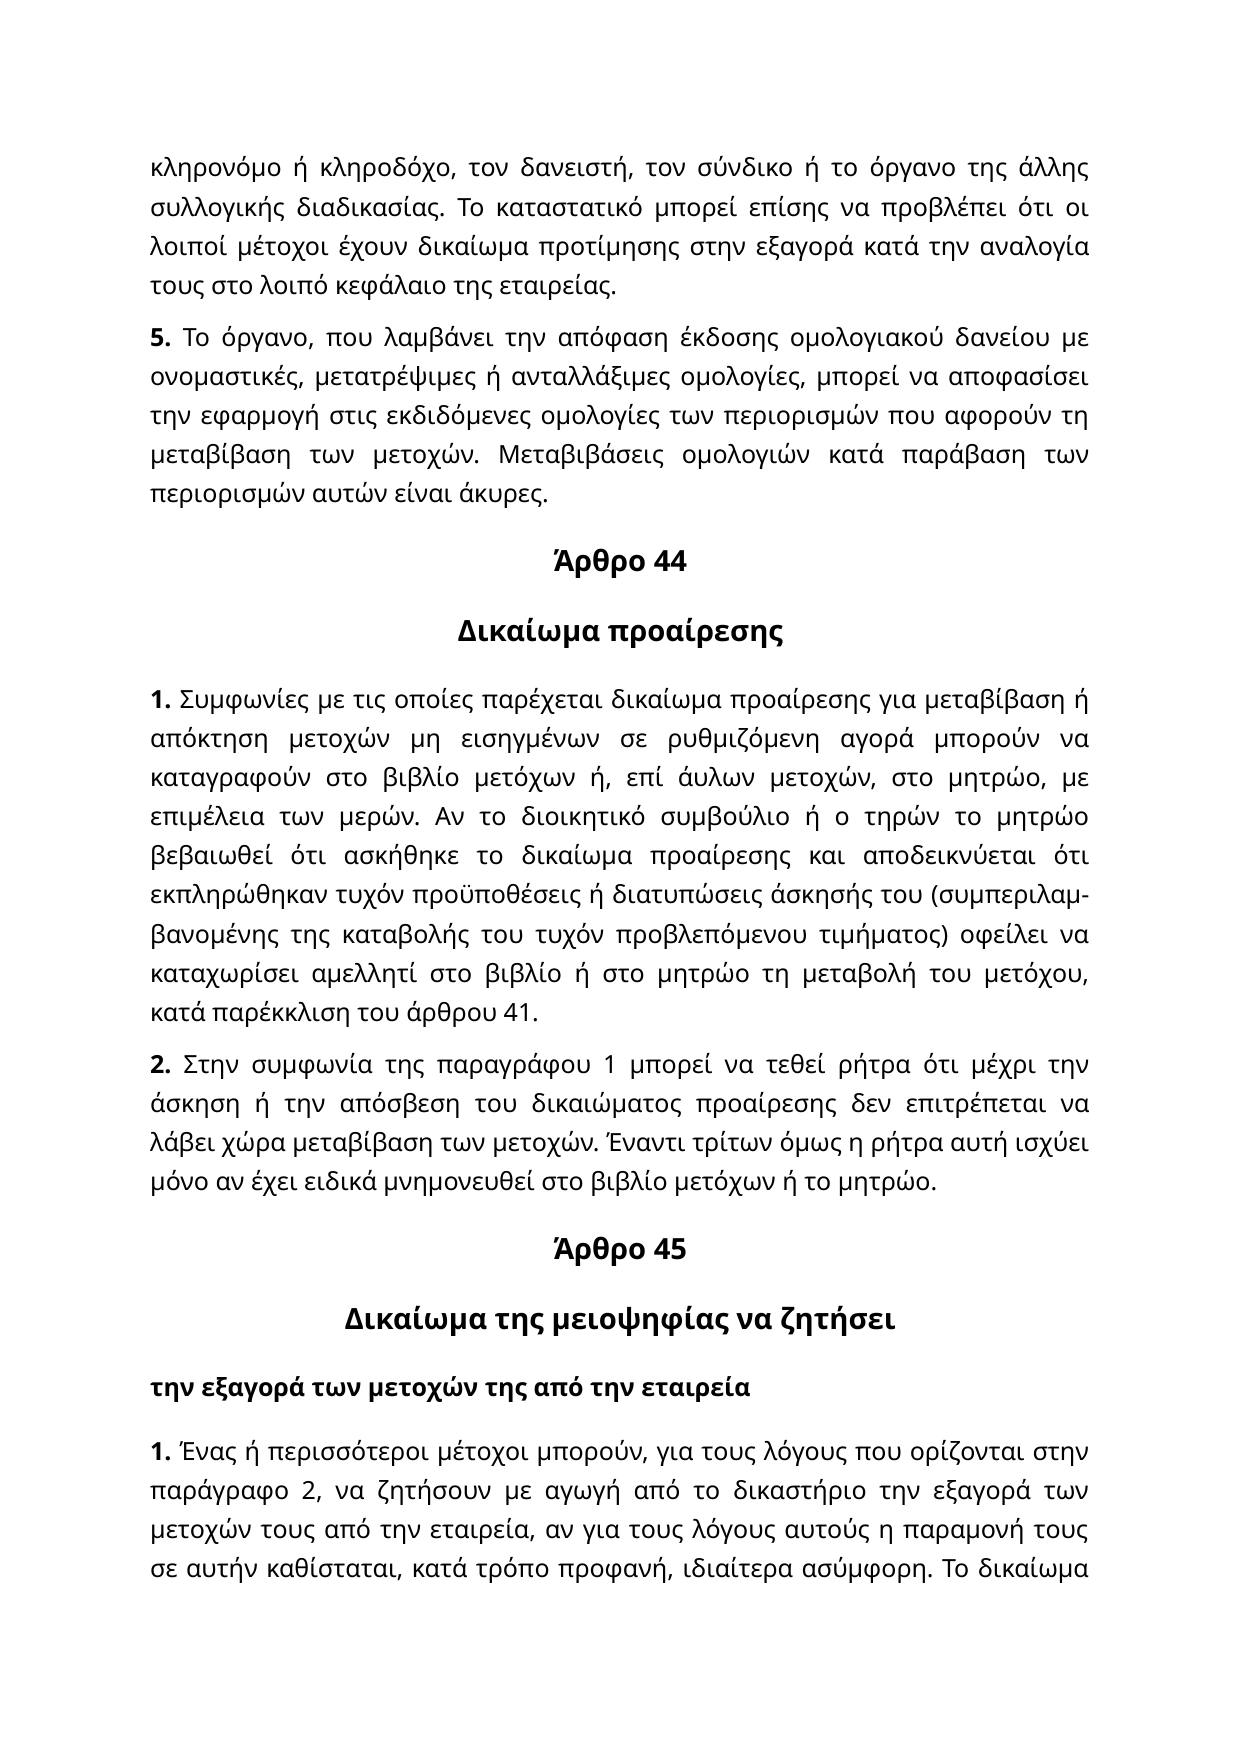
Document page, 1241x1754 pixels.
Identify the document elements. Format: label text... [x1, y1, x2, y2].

text 2. Στην συμφωνία της παραγράφου 1 μπορεί να τεθεί ρήτρα ότι μέχρι την άσκηση ή την απόσβεση του δικαιώματος προαίρεσης δεν επιτρέπεται να λάβει χώρα μεταβίβαση των μετοχών. Έναντι τρίτων όμως η ρήτρα αυτή ισχύει μόνο αν έχει ειδικά μνημονευθεί στο βιβλίο μετόχων ή το μητρώο. [150, 1046, 1090, 1198]
text 1. Ένας ή περισσότεροι μέτοχοι μπορούν, για τους λόγους που ορίζονται στην παράγραφο 2, να ζητήσουν με αγωγή από το δικαστήριο την εξαγορά των μετοχών τους από την εταιρεία, αν για τους λόγους αυτούς η παραμονή τους σε αυτήν καθίσταται, κατά τρόπο προφανή, ιδιαίτερα ασύμφορη. Το δικαίωμα [150, 1433, 1090, 1585]
text την εξαγορά των μετοχών της από την εταιρεία [150, 1369, 1090, 1403]
text 5. Το όργανο, που λαμβάνει την απόφαση έκδοσης ομολογιακού δανείου με ονομαστικές, μετατρέψιμες ή ανταλλάξιμες ομολογίες, μπορεί να αποφασίσει την εφαρμογή στις εκδιδόμενες ομολογίες των περιορισμών που αφορούν τη μεταβίβαση των μετοχών. Μεταβιβάσεις ομολογιών κατά παράβαση των περιορισμών αυτών είναι άκυρες. [150, 319, 1090, 510]
subtitle Δικαίωμα της μειοψηφίας να ζητήσει [150, 1298, 1090, 1338]
text κληρονόμο ή κληροδόχο, τον δανειστή, τον σύνδικο ή το όργανο της άλλης συλλογικής διαδικασίας. Το καταστατικό μπορεί επίσης να προβλέπει ότι οι λοιποί μέτοχοι έχουν δικαίωμα προτίμησης στην εξαγορά κατά την αναλογία τους στο λοιπό κεφάλαιο της εταιρείας. [150, 150, 1090, 302]
subtitle Δικαίωμα προαίρεσης [150, 611, 1090, 650]
subtitle Άρθρο 45 [150, 1228, 1090, 1268]
text 1. Συμφωνίες με τις οποίες παρέχεται δικαίωμα προαίρεσης για μεταβίβαση ή απόκτηση μετοχών μη εισηγμένων σε ρυθμιζόμενη αγορά μπορούν να καταγραφούν στο βιβλίο μετόχων ή, επί άυλων μετοχών, στο μητρώο, με επιμέλεια των μερών. Αν το διοικητικό συμβούλιο ή ο τηρών το μητρώο βεβαιωθεί ότι ασκήθηκε το δικαίωμα προαίρεσης και αποδεικνύεται ότι εκπληρώθηκαν τυχόν προϋποθέσεις ή διατυπώσεις άσκησής του (συμπεριλαμ- βανομένης της καταβολής του τυχόν προβλεπόμενου τιμήματος) οφείλει να καταχωρίσει αμελλητί στο βιβλίο ή στο μητρώο τη μεταβολή του μετόχου, κατά παρέκκλιση του άρθρου 41. [150, 681, 1090, 1029]
subtitle Άρθρο 44 [150, 540, 1090, 580]
